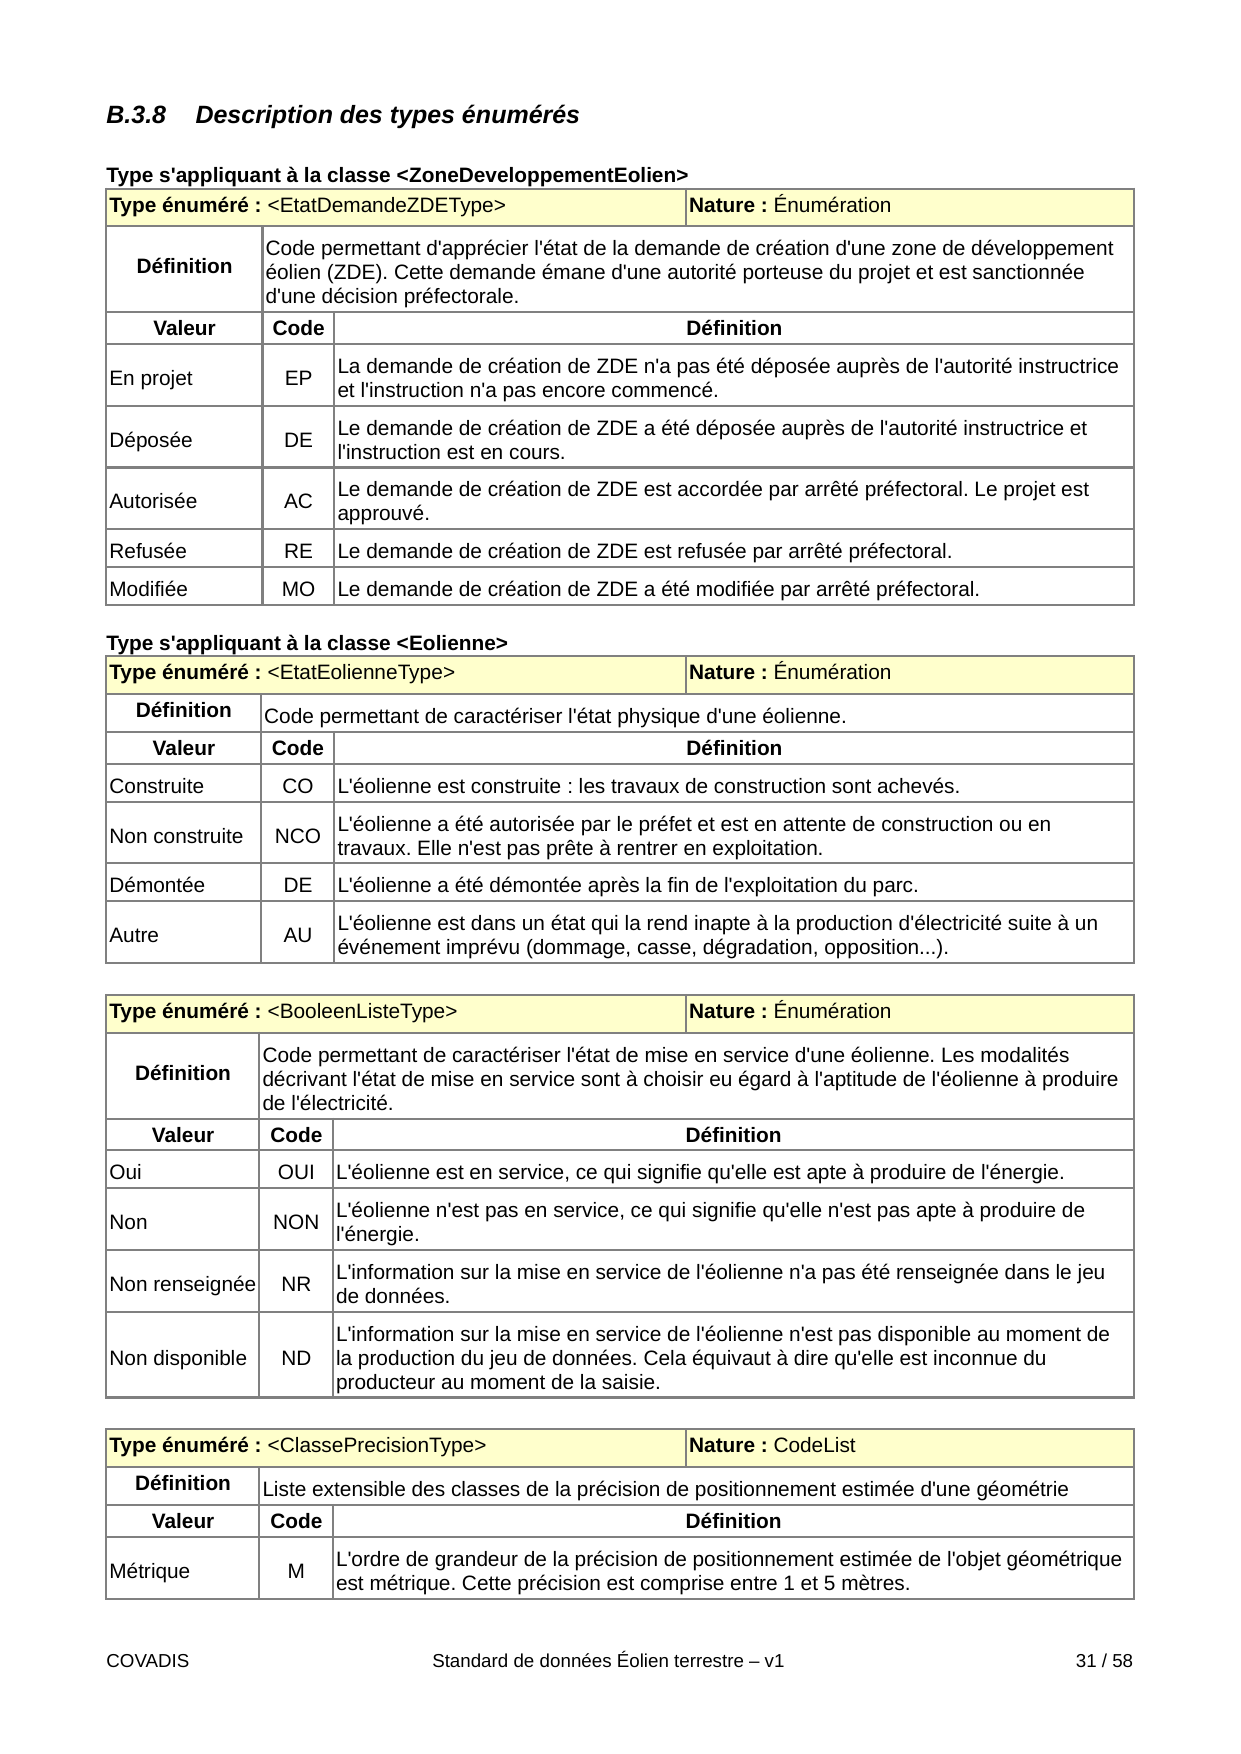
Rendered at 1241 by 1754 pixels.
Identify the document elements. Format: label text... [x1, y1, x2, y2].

table_cell Le demande de création de ZDE est accordée par arrêté préfectoral. Le projet est approuvé. [335, 469, 1133, 528]
table_cell L'information sur la mise en service de l'éolienne n'a pas été renseignée dans le jeu de données. [334, 1251, 1133, 1311]
table_cell L'éolienne est dans un état qui la rend inapte à la production d'électricité suite à un événement imprévu (dommage, casse, dégradation, opposition...). [335, 902, 1133, 962]
table_cell DE [264, 407, 333, 466]
table_cell DE [262, 864, 333, 900]
table_cell RE [264, 530, 333, 566]
table_header Nature : Énumération [687, 996, 1133, 1032]
table_cell Autorisée [107, 469, 261, 528]
table_cell Autre [107, 902, 260, 962]
table_cell OUI [260, 1151, 332, 1187]
table_cell Le demande de création de ZDE a été déposée auprès de l'autorité instructrice et l'instruction est en cours. [335, 407, 1133, 466]
table_cell Code permettant de caractériser l'état physique d'une éolienne. [262, 695, 1133, 731]
table_cell AU [262, 902, 333, 962]
table_cell Refusée [107, 530, 261, 566]
table_header Type énuméré : <ClassePrecisionType> [107, 1430, 685, 1466]
table_cell CO [262, 765, 333, 801]
table_cell NCO [262, 803, 333, 862]
table_cell Le demande de création de ZDE a été modifiée par arrêté préfectoral. [335, 568, 1133, 604]
table_cell ND [260, 1313, 332, 1396]
subtitle Type s'appliquant à la classe <Eolienne> [106, 631, 1134, 654]
table_cell Définition [335, 733, 1133, 763]
table_cell Valeur [107, 733, 260, 763]
table_cell Déposée [107, 407, 261, 466]
table_cell L'information sur la mise en service de l'éolienne n'est pas disponible au moment de la production du jeu de données. Cela équivaut à dire qu'elle est inconnue du producteur au moment de la saisie. [334, 1313, 1133, 1396]
table_cell L'éolienne a été démontée après la fin de l'exploitation du parc. [335, 864, 1133, 900]
table_cell Définition [107, 1034, 258, 1117]
table_cell Valeur [107, 1120, 258, 1149]
table_cell L'éolienne a été autorisée par le préfet et est en attente de construction ou en travaux. Elle n'est pas prête à rentrer en exploitation. [335, 803, 1133, 862]
table_cell Non renseignée [107, 1251, 258, 1311]
table_cell Code [260, 1120, 332, 1149]
table_cell Démontée [107, 864, 260, 900]
table_cell Code permettant d'apprécier l'état de la demande de création d'une zone de développement éolien (ZDE). Cette demande émane d'une autorité porteuse du projet et est sanctionnée d'une décision préfectorale. [264, 227, 1133, 311]
subtitle Description des types énumérés [106, 100, 1134, 129]
table_cell Métrique [107, 1538, 258, 1598]
table_cell Code [264, 313, 333, 343]
table_cell Non [107, 1189, 258, 1249]
table_cell Définition [334, 1506, 1133, 1536]
table_header Type énuméré : <BooleenListeType> [107, 996, 685, 1032]
table_cell NR [260, 1251, 332, 1311]
table_header Type énuméré : <EtatEolienneType> [107, 657, 685, 693]
table_cell Oui [107, 1151, 258, 1187]
table_header Type énuméré : <EtatDemandeZDEType> [107, 190, 685, 225]
table_cell NON [260, 1189, 332, 1249]
table_header Nature : CodeList [687, 1430, 1133, 1466]
table_cell Liste extensible des classes de la précision de positionnement estimée d'une géométrie [260, 1468, 1133, 1504]
table_cell L'éolienne n'est pas en service, ce qui signifie qu'elle n'est pas apte à produire de l'énergie. [334, 1189, 1133, 1249]
table_cell Non disponible [107, 1313, 258, 1396]
table_cell Modifiée [107, 568, 261, 604]
subtitle Type s'appliquant à la classe <ZoneDeveloppementEolien> [106, 163, 1134, 187]
table_cell L'éolienne est en service, ce qui signifie qu'elle est apte à produire de l'énergie. [334, 1151, 1133, 1187]
table_cell Définition [335, 313, 1133, 343]
table_cell Valeur [107, 1506, 258, 1536]
table_cell La demande de création de ZDE n'a pas été déposée auprès de l'autorité instructrice et l'instruction n'a pas encore commencé. [335, 345, 1133, 404]
table_cell Le demande de création de ZDE est refusée par arrêté préfectoral. [335, 530, 1133, 566]
table_cell L'ordre de grandeur de la précision de positionnement estimée de l'objet géométrique est métrique. Cette précision est comprise entre 1 et 5 mètres. [334, 1538, 1133, 1598]
table_cell Code [262, 733, 333, 763]
table_cell L'éolienne est construite : les travaux de construction sont achevés. [335, 765, 1133, 801]
table_header Nature : Énumération [687, 190, 1133, 225]
table_cell Définition [107, 695, 260, 731]
table_cell Construite [107, 765, 260, 801]
table_cell Non construite [107, 803, 260, 862]
table_cell EP [264, 345, 333, 404]
table_cell Définition [107, 1468, 258, 1504]
table_cell Code permettant de caractériser l'état de mise en service d'une éolienne. Les modalités décrivant l'état de mise en service sont à choisir eu égard à l'aptitude de l'éolienne à produire de l'électricité. [260, 1034, 1133, 1117]
table_cell AC [264, 469, 333, 528]
table_cell Code [260, 1506, 332, 1536]
table_cell M [260, 1538, 332, 1598]
table_header Nature : Énumération [687, 657, 1133, 693]
table_cell Valeur [107, 313, 261, 343]
table_cell Définition [107, 227, 261, 311]
table_cell MO [264, 568, 333, 604]
table_cell Définition [334, 1120, 1133, 1149]
table_cell En projet [107, 345, 261, 404]
